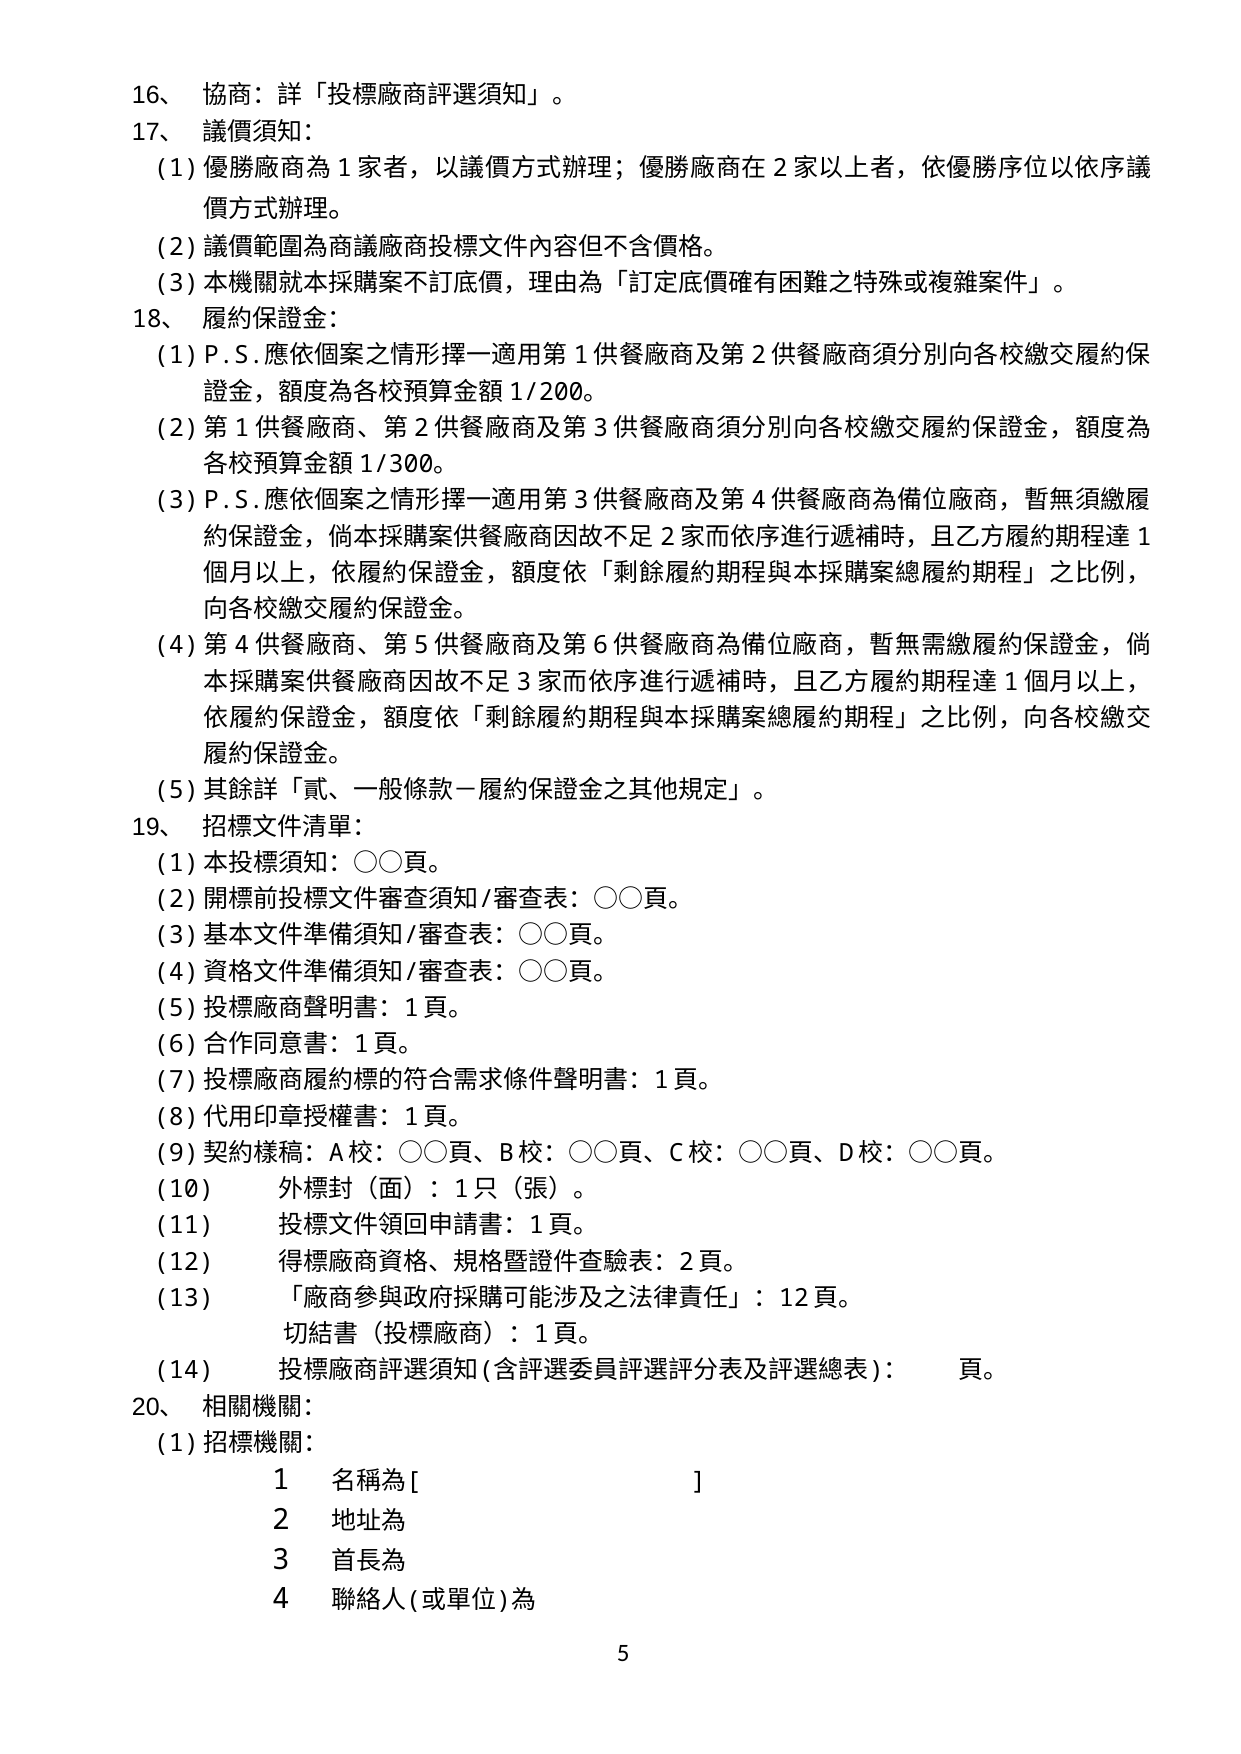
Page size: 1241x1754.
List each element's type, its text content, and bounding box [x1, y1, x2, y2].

list 得標廠商資格、規格暨證件查驗表：2頁。 [153, 1241, 1152, 1277]
list 「廠商參與政府採購可能涉及之法律責任」：12頁。 [153, 1277, 1152, 1313]
list 協商：詳「投標廠商評選須知」。 [132, 75, 1152, 111]
list 首長為 [272, 1538, 1152, 1578]
list 投標文件領回申請書：1頁。 [153, 1205, 1152, 1241]
list 議價範圍為商議廠商投標文件內容但不含價格。 [153, 226, 1152, 262]
list 名稱為[ ] [272, 1458, 1152, 1498]
list 本投標須知：○○頁。 [153, 842, 1152, 878]
list P.S.應依個案之情形擇一適用第3供餐廠商及第4供餐廠商為備位廠商，暫無須繳履約保證金，倘本採購案供餐廠商因故不足2家而依序進行遞補時，且乙方履約期程達1個月以上，依履約保證金，額度依「剩餘履約期程與本採購案總履約期程」之比例，向各校繳交履約保證金。 [153, 480, 1152, 625]
list 開標前投標文件審查須知/審查表：○○頁。 [153, 878, 1152, 915]
list 投標廠商評選須知(含評選委員評選評分表及評選總表)： 頁。 [153, 1350, 1152, 1386]
list 優勝廠商為1家者，以議價方式辦理；優勝廠商在2家以上者，依優勝序位以依序議價方式辦理。 [153, 147, 1152, 226]
list 第4供餐廠商、第5供餐廠商及第6供餐廠商為備位廠商，暫無需繳履約保證金，倘本採購案供餐廠商因故不足3家而依序進行遞補時，且乙方履約期程達1個月以上，依履約保證金，額度依「剩餘履約期程與本採購案總履約期程」之比例，向各校繳交履約保證金。 [153, 625, 1152, 770]
list 投標廠商履約標的符合需求條件聲明書：1頁。 [153, 1060, 1152, 1096]
list 地址為 [272, 1498, 1152, 1538]
list 契約樣稿：A校：○○頁、B校：○○頁、C校：○○頁、D校：○○頁。 [153, 1132, 1152, 1168]
list 相關機關： [132, 1386, 1152, 1422]
list P.S.應依個案之情形擇一適用第1供餐廠商及第2供餐廠商須分別向各校繳交履約保證金，額度為各校預算金額1/200。 [153, 335, 1152, 407]
list 基本文件準備須知/審查表：○○頁。 [153, 915, 1152, 951]
list 合作同意書：1頁。 [153, 1023, 1152, 1060]
list 招標機關： [153, 1422, 1152, 1458]
list 議價須知： [132, 111, 1152, 147]
list 聯絡人(或單位)為 [272, 1578, 1152, 1617]
list 外標封（面）：1只（張）。 [153, 1168, 1152, 1205]
list 資格文件準備須知/審查表：○○頁。 [153, 951, 1152, 987]
list 代用印章授權書：1頁。 [153, 1096, 1152, 1132]
list 第1供餐廠商、第2供餐廠商及第3供餐廠商須分別向各校繳交履約保證金，額度為各校預算金額1/300。 [153, 407, 1152, 480]
list 招標文件清單： [132, 806, 1152, 842]
subtitle 切結書（投標廠商）：1頁。 [283, 1313, 1152, 1350]
list 投標廠商聲明書：1頁。 [153, 987, 1152, 1023]
list 本機關就本採購案不訂底價，理由為「訂定底價確有困難之特殊或複雜案件」。 [153, 262, 1152, 298]
list 履約保證金： [132, 298, 1152, 335]
list 其餘詳「貳、一般條款－履約保證金之其他規定」。 [153, 770, 1152, 806]
